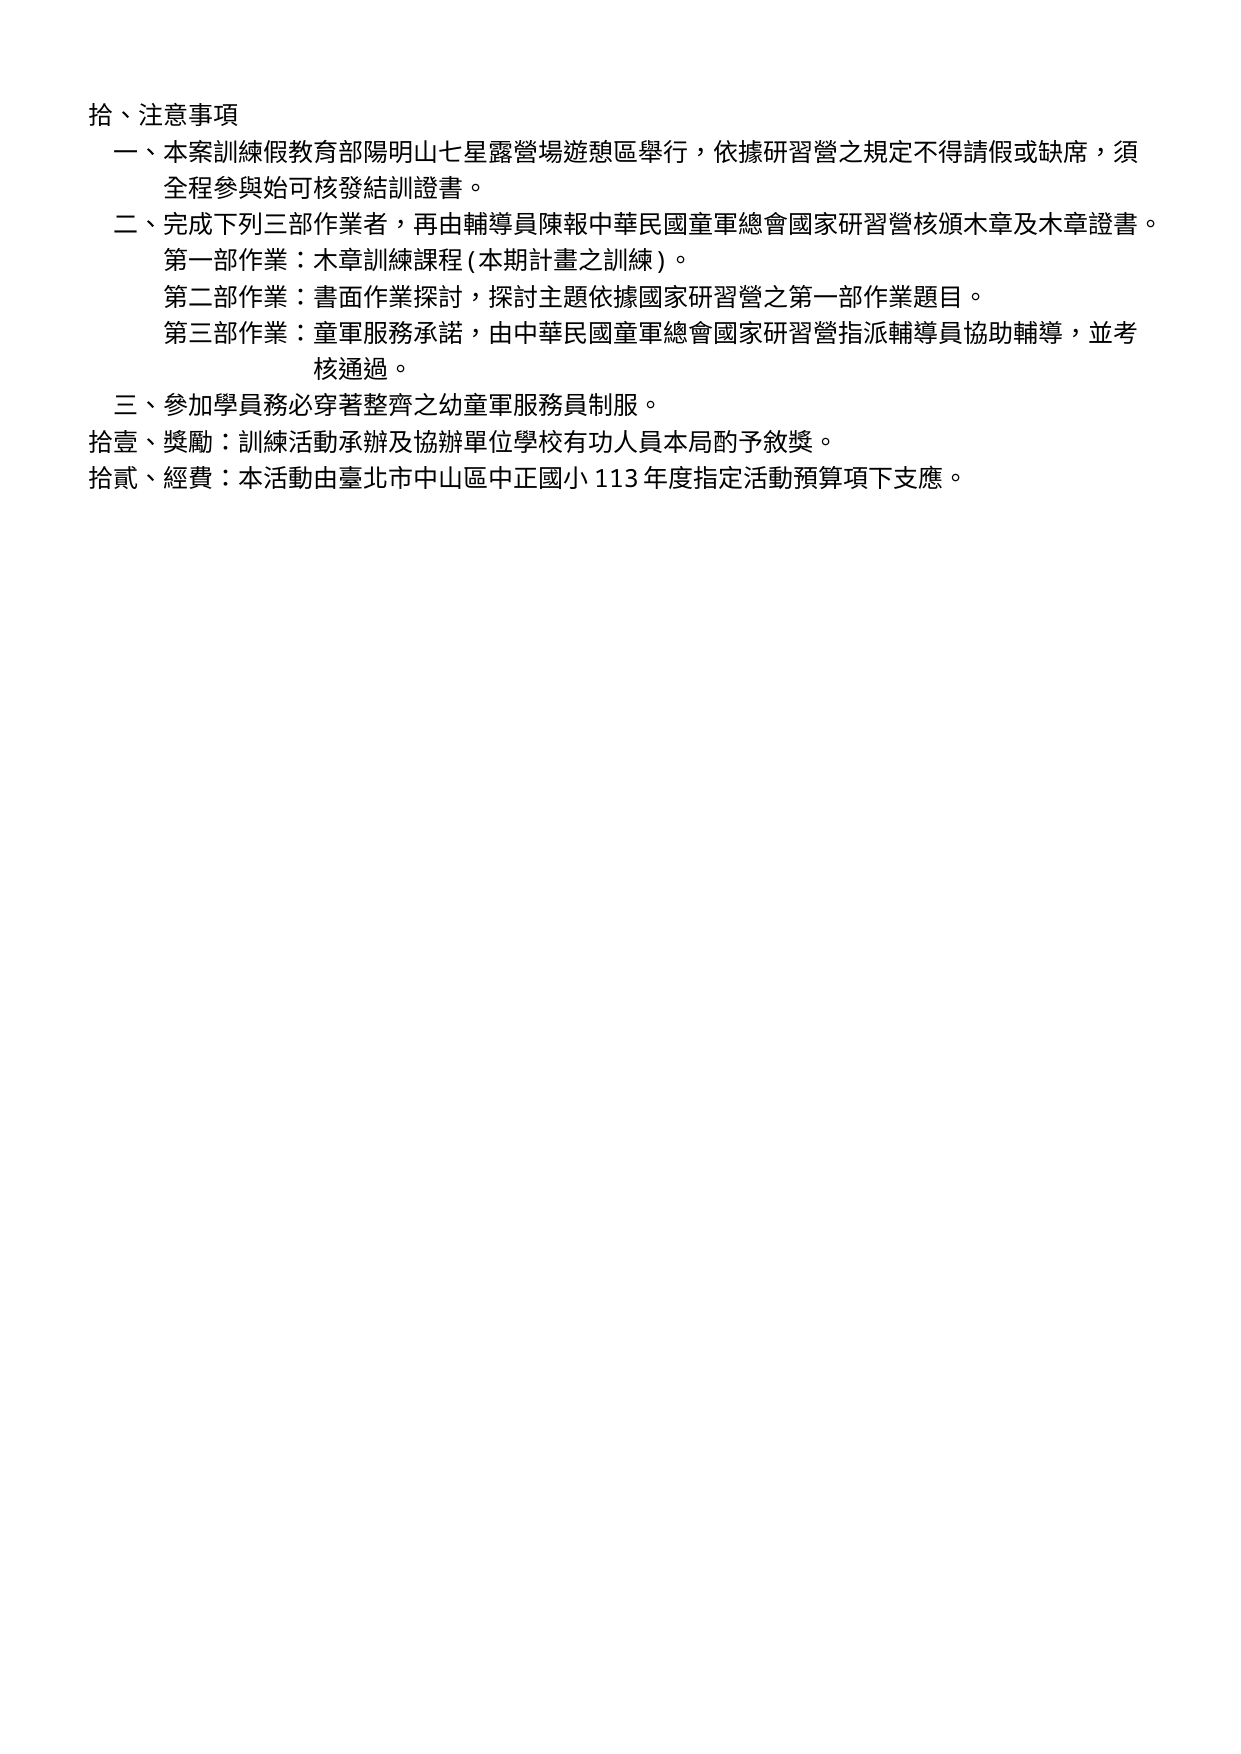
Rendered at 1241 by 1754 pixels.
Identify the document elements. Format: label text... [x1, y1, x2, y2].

text 第一部作業：木章訓練課程(本期計畫之訓練)。 [164, 241, 1152, 277]
text 第二部作業：書面作業探討，探討主題依據國家研習營之第一部作業題目。 [164, 277, 1152, 313]
text 第三部作業：童軍服務承諾，由中華民國童軍總會國家研習營指派輔導員協助輔導，並考核通過。 [164, 313, 1152, 386]
text 一、本案訓練假教育部陽明山七星露營場遊憩區舉行，依據研習營之規定不得請假或缺席，須全程參與始可核發結訓證書。 [114, 132, 1152, 204]
text 二、完成下列三部作業者，再由輔導員陳報中華民國童軍總會國家研習營核頒木章及木章證書。 [114, 204, 1152, 241]
text 拾壹、獎勵：訓練活動承辦及協辦單位學校有功人員本局酌予敘獎。 [89, 422, 1152, 458]
text 三、參加學員務必穿著整齊之幼童軍服務員制服。 [114, 386, 1152, 422]
text 拾貳、經費：本活動由臺北市中山區中正國小113年度指定活動預算項下支應。 [89, 458, 1152, 494]
text 拾、注意事項 [89, 96, 1152, 132]
